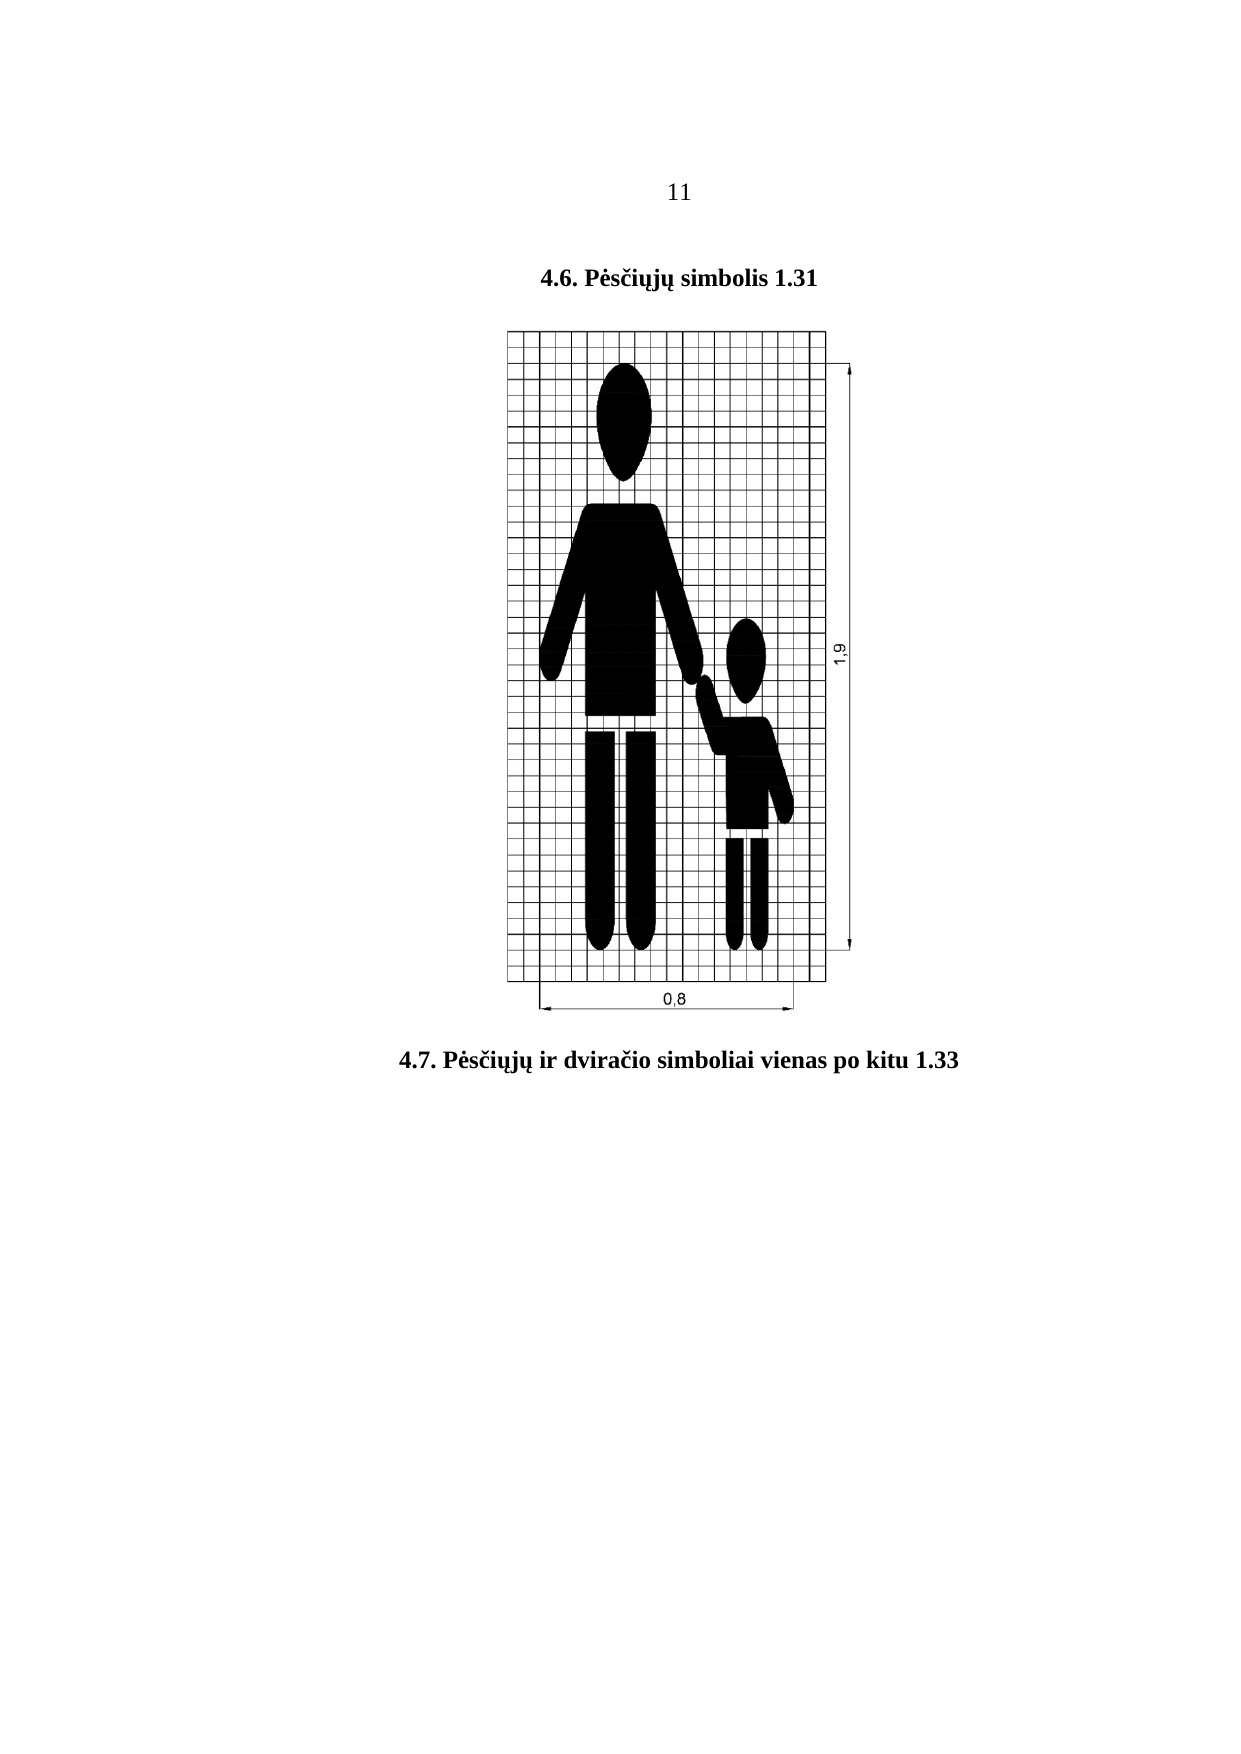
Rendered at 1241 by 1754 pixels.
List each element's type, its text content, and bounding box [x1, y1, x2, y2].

text 4.7. Pėsčiųjų ir dviračio simboliai vienas po kitu 1.33 [177, 1046, 1181, 1074]
text 4.6. Pėsčiųjų simbolis 1.31 [177, 263, 1181, 292]
